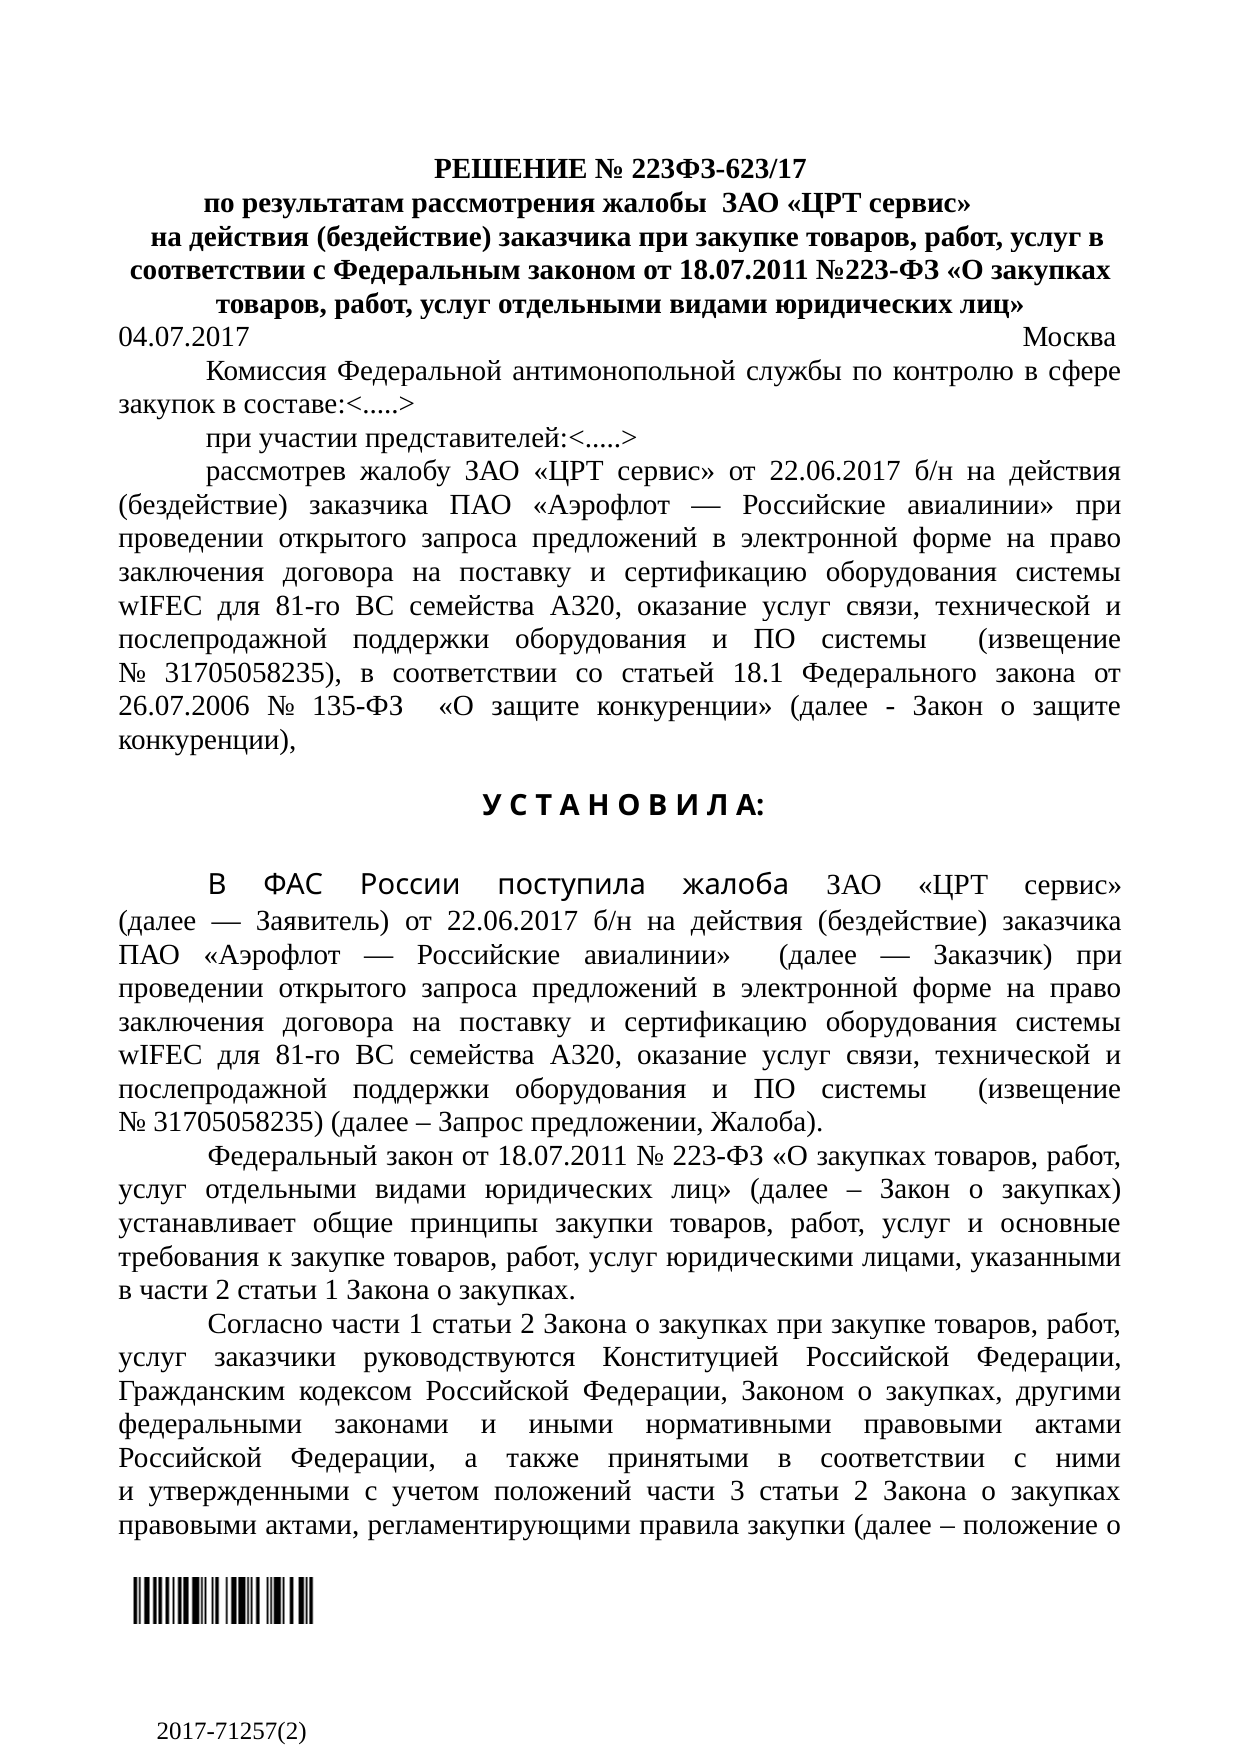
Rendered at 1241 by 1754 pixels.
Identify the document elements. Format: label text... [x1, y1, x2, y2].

text 04.07.2017 Москва [118, 319, 1122, 353]
text В ФАС России поступила жалоба ЗАО «ЦРТ сервис» (далее — Заявитель) от 22.06.2017 б/н на действия (бездействие) заказчика ПАО «Аэрофлот — Российские авиалинии» (далее — Заказчик) при проведении открытого запроса предложений в электронной форме на право заключения договора на поставку и сертификацию оборудования системы wIFEC для 81-го ВС семейства А320, оказание услуг связи, технической и послепродажной поддержки оборудования и ПО системы (извещение № 31705058235) (далее – Запрос предложении, Жалоба). [118, 863, 1122, 1138]
text на действия (бездействие) заказчика при закупке товаров, работ, услуг в соответствии с Федеральным законом от 18.07.2011 №223-ФЗ «О закупках товаров, работ, услуг отдельными видами юридических лиц» [118, 219, 1122, 319]
text Комиссия Федеральной антимонопольной службы по контролю в сфере закупок в составе:<.....> [118, 353, 1122, 420]
text по результатам рассмотрения жалобы ЗАО «ЦРТ сервис» [118, 185, 1122, 219]
text У С Т А Н О В И Л А: [124, 784, 1122, 824]
text рассмотрев жалобу ЗАО «ЦРТ сервис» от 22.06.2017 б/н на действия (бездействие) заказчика ПАО «Аэрофлот — Российские авиалинии» при проведении открытого запроса предложений в электронной форме на право заключения договора на поставку и сертификацию оборудования системы wIFEC для 81-го ВС семейства А320, оказание услуг связи, технической и послепродажной поддержки оборудования и ПО системы (извещение № 31705058235), в соответствии со статьей 18.1 Федерального закона от 26.07.2006 № 135-ФЗ «О защите конкуренции» (далее - Закон о защите конкуренции), [118, 453, 1122, 755]
text Согласно части 1 статьи 2 Закона о закупках при закупке товаров, работ, услуг заказчики руководствуются Конституцией Российской Федерации, Гражданским кодексом Российской Федерации, Законом о закупках, другими федеральными законами и иными нормативными правовыми актами Российской Федерации, а также принятыми в соответствии с ними и утвержденными с учетом положений части 3 статьи 2 Закона о закупках правовыми актами, регламентирующими правила закупки (далее – положение о [118, 1306, 1122, 1541]
text РЕШЕНИЕ № 223ФЗ-623/17 [118, 152, 1122, 185]
text Федеральный закон от 18.07.2011 № 223-ФЗ «О закупках товаров, работ, услуг отдельными видами юридических лиц» (далее – Закон о закупках) устанавливает общие принципы закупки товаров, работ, услуг и основные требования к закупке товаров, работ, услуг юридическими лицами, указанными в части 2 статьи 1 Закона о закупках. [118, 1138, 1122, 1306]
picture [118, 1577, 331, 1624]
text при участии представителей:<.....> [118, 420, 1122, 453]
